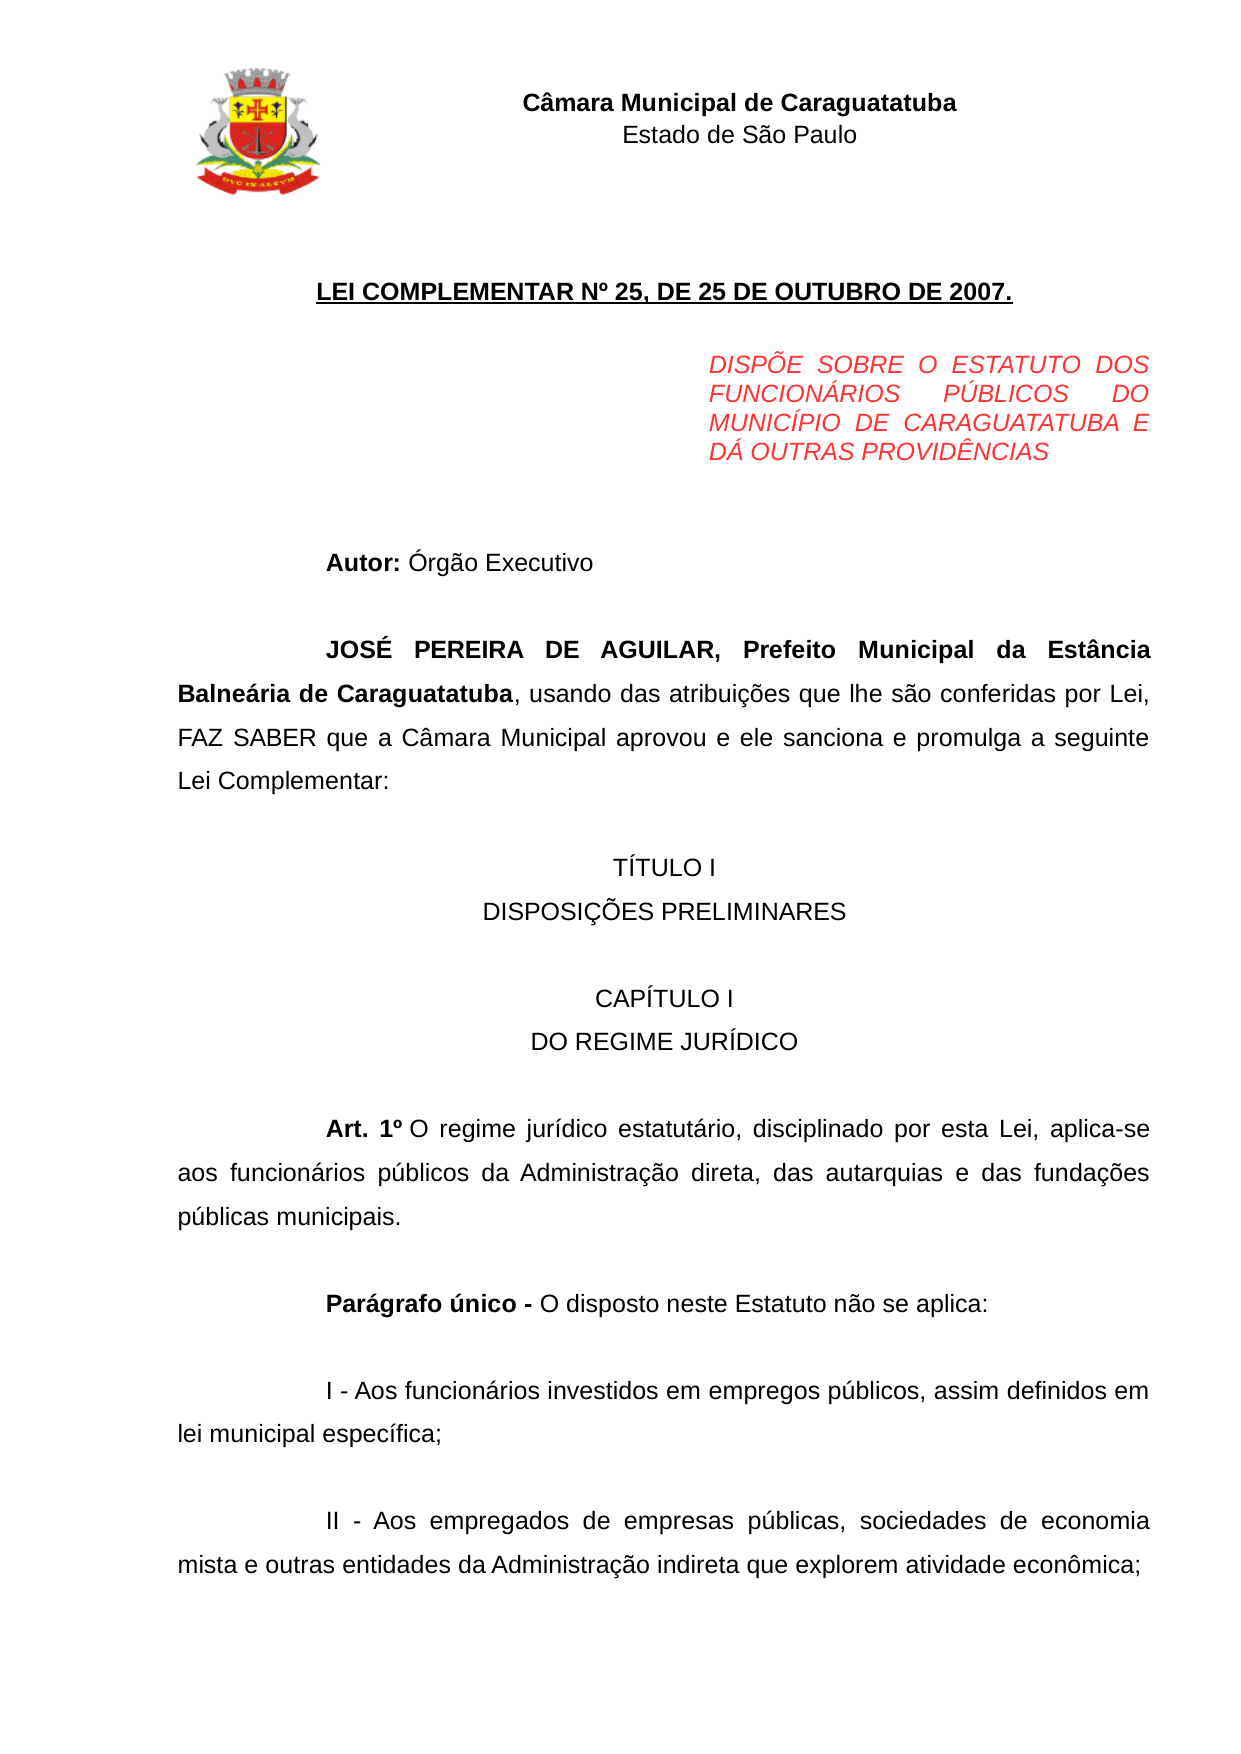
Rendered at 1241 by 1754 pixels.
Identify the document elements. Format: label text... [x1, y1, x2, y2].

text I - Aos funcionários investidos em empregos públicos, assim definidos em lei municipal específica; [177, 1376, 1152, 1448]
subtitle DO REGIME JURÍDICO [177, 1027, 1152, 1056]
text Parágrafo único - O disposto neste Estatuto não se aplica: [177, 1288, 1152, 1317]
text Estado de São Paulo [328, 120, 1152, 149]
subtitle DISPOSIÇÕES PRELIMINARES [177, 897, 1152, 926]
subtitle TÍTULO I [177, 853, 1152, 882]
text [177, 120, 192, 149]
text Art. 1º O regime jurídico estatutário, disciplinado por esta Lei, aplica-se aos funcionários públicos da Administração direta, das autarquias e das fundações públicas municipais. [177, 1114, 1152, 1230]
text JOSÉ PEREIRA DE AGUILAR, Prefeito Municipal da Estância Balneária de Caraguatatuba, usando das atribuições que lhe são conferidas por Lei, FAZ SABER que a Câmara Municipal aprovou e ele sanciona e promulga a seguinte Lei Complementar: [177, 635, 1152, 795]
subtitle CAPÍTULO I [177, 984, 1152, 1013]
text II - Aos empregados de empresas públicas, sociedades de economia mista e outras entidades da Administração indireta que explorem atividade econômica; [177, 1506, 1152, 1579]
text Autor: Órgão Executivo [177, 548, 1152, 577]
subtitle LEI COMPLEMENTAR Nº 25, DE 25 DE OUTUBRO DE 2007. [177, 277, 1152, 306]
picture [192, 65, 326, 199]
text Câmara Municipal de Caraguatatuba [328, 88, 1152, 117]
subtitle DISPÕE SOBRE O ESTATUTO DOS FUNCIONÁRIOS PÚBLICOS DO MUNICÍPIO DE CARAGUATATUBA E DÁ OUTRAS PROVIDÊNCIAS [709, 350, 1152, 466]
